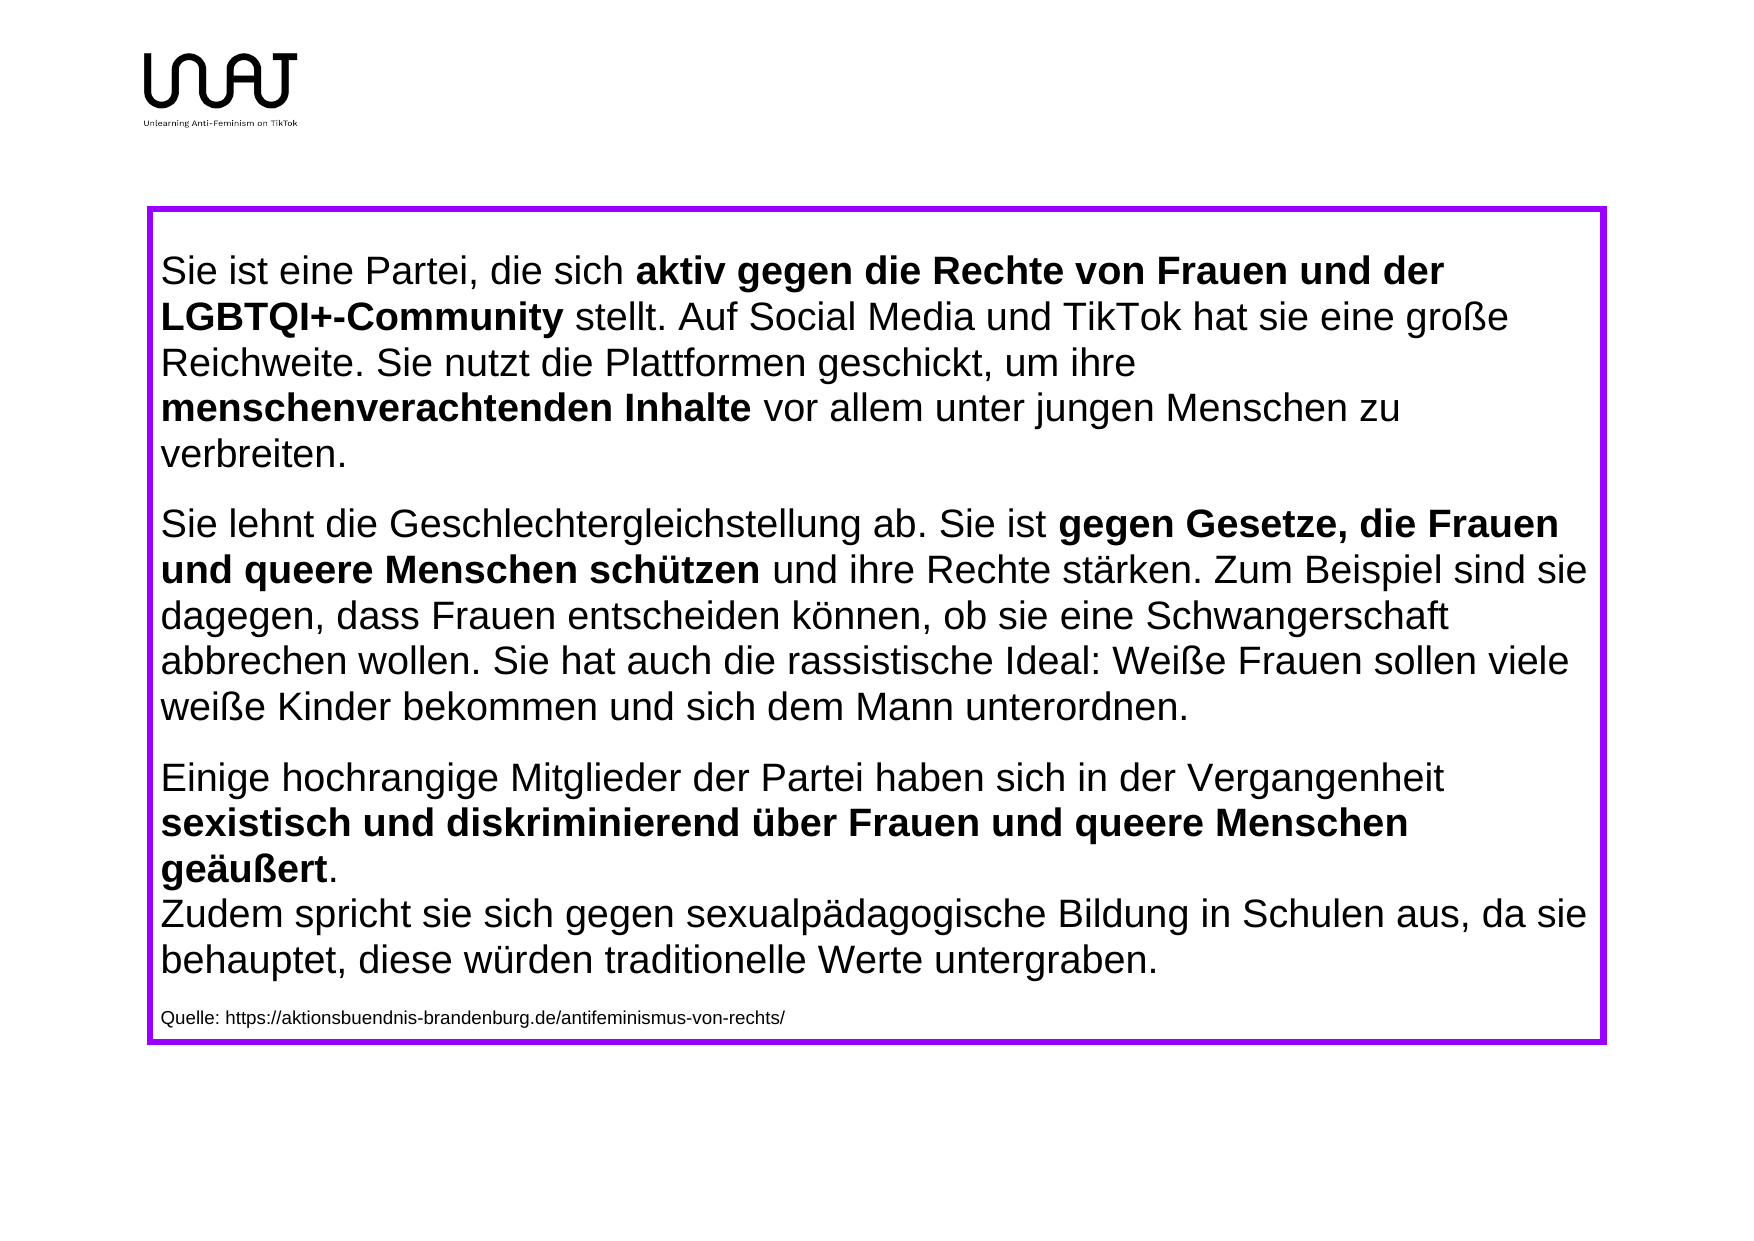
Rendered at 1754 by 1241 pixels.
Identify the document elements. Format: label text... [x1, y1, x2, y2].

picture [131, 42, 309, 138]
table_header Sie ist eine Partei, die sich aktiv gegen die Rechte von Frauen und der LGBTQI+-Community stellt. Auf Social Media und TikTok hat sie eine große Reichweite. Sie nutzt die Plattformen geschickt, um ihre menschenverachtenden Inhalte vor allem unter jungen Menschen zu verbreiten. Sie lehnt die Geschlechtergleichstellung ab. Sie ist gegen Gesetze, die Frauen und queere Menschen schützen und ihre Rechte stärken. Zum Beispiel sind sie dagegen, dass Frauen entscheiden können, ob sie eine Schwangerschaft abbrechen wollen. Sie hat auch die rassistische Ideal: Weiße Frauen sollen viele weiße Kinder bekommen und sich dem Mann unterordnen. Einige hochrangige Mitglieder der Partei haben sich in der Vergangenheit sexistisch und diskriminierend über Frauen und queere Menschen geäußert. Zudem spricht sie sich gegen sexualpädagogische Bildung in Schulen aus, da sie behauptet, diese würden traditionelle Werte untergraben. Quelle: https://aktionsbuendnis-brandenburg.de/antifeminismus-von-rechts/ [153, 212, 1600, 1039]
